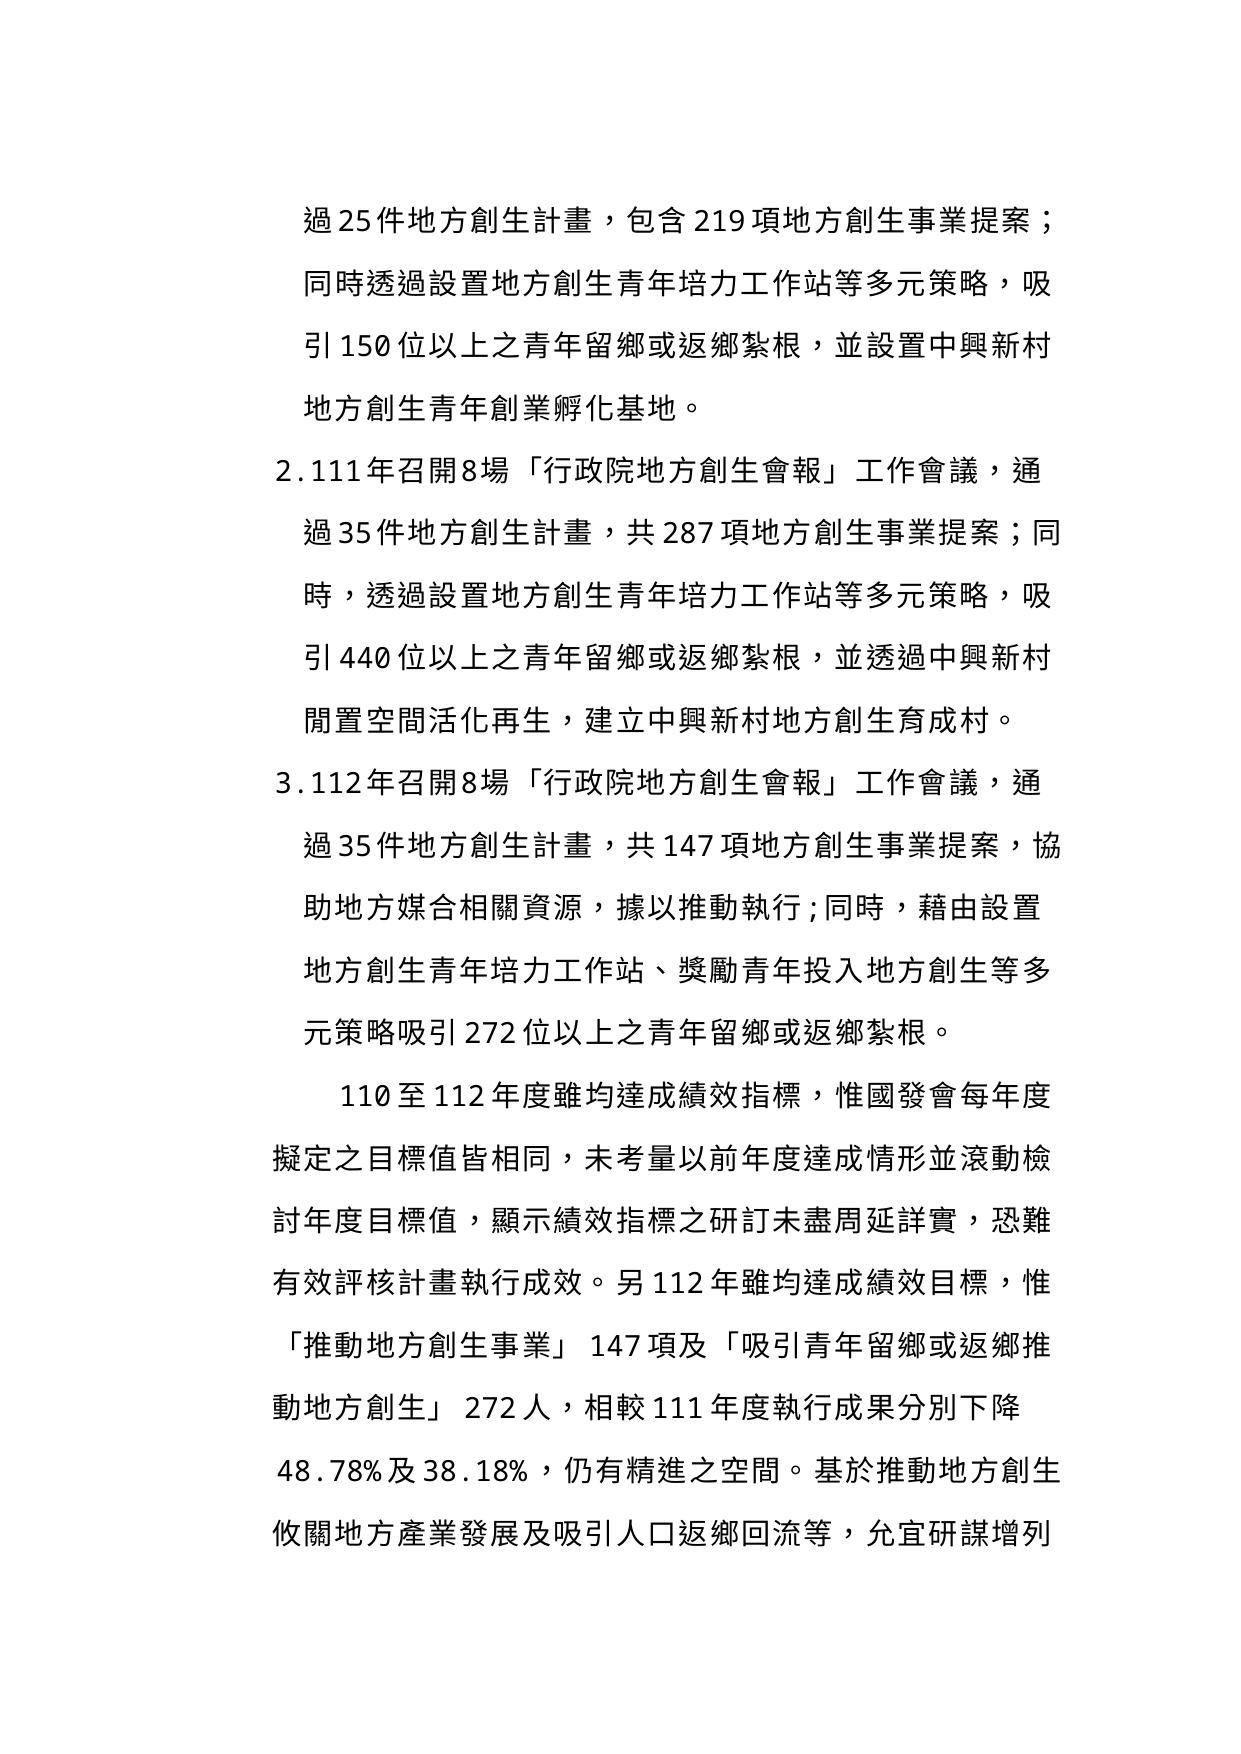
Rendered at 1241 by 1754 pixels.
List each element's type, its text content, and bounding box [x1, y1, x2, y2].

text 2.111年召開8場「行政院地方創生會報」工作會議，通過35件地方創生計畫，共287項地方創生事業提案；同時，透過設置地方創生青年培力工作站等多元策略，吸引440位以上之青年留鄉或返鄉紮根，並透過中興新村閒置空間活化再生，建立中興新村地方創生育成村。 [266, 427, 1063, 740]
text 110至112年度雖均達成績效指標，惟國發會每年度擬定之目標值皆相同，未考量以前年度達成情形並滾動檢討年度目標值，顯示績效指標之研訂未盡周延詳實，恐難有效評核計畫執行成效。另112年雖均達成績效目標，惟「推動地方創生事業」147項及「吸引青年留鄉或返鄉推動地方創生」272人，相較111年度執行成果分別下降48.78%及38.18%，仍有精進之空間。基於推動地方創生攸關地方產業發展及吸引人口返鄉回流等，允宜研謀增列 [266, 1052, 1063, 1552]
text 過25件地方創生計畫，包含219項地方創生事業提案；同時透過設置地方創生青年培力工作站等多元策略，吸引150位以上之青年留鄉或返鄉紮根，並設置中興新村地方創生青年創業孵化基地。 [266, 177, 1063, 427]
text 3.112年召開8場「行政院地方創生會報」工作會議，通過35件地方創生計畫，共147項地方創生事業提案，協助地方媒合相關資源，據以推動執行;同時，藉由設置地方創生青年培力工作站、獎勵青年投入地方創生等多元策略吸引272位以上之青年留鄉或返鄉紮根。 [266, 740, 1063, 1052]
